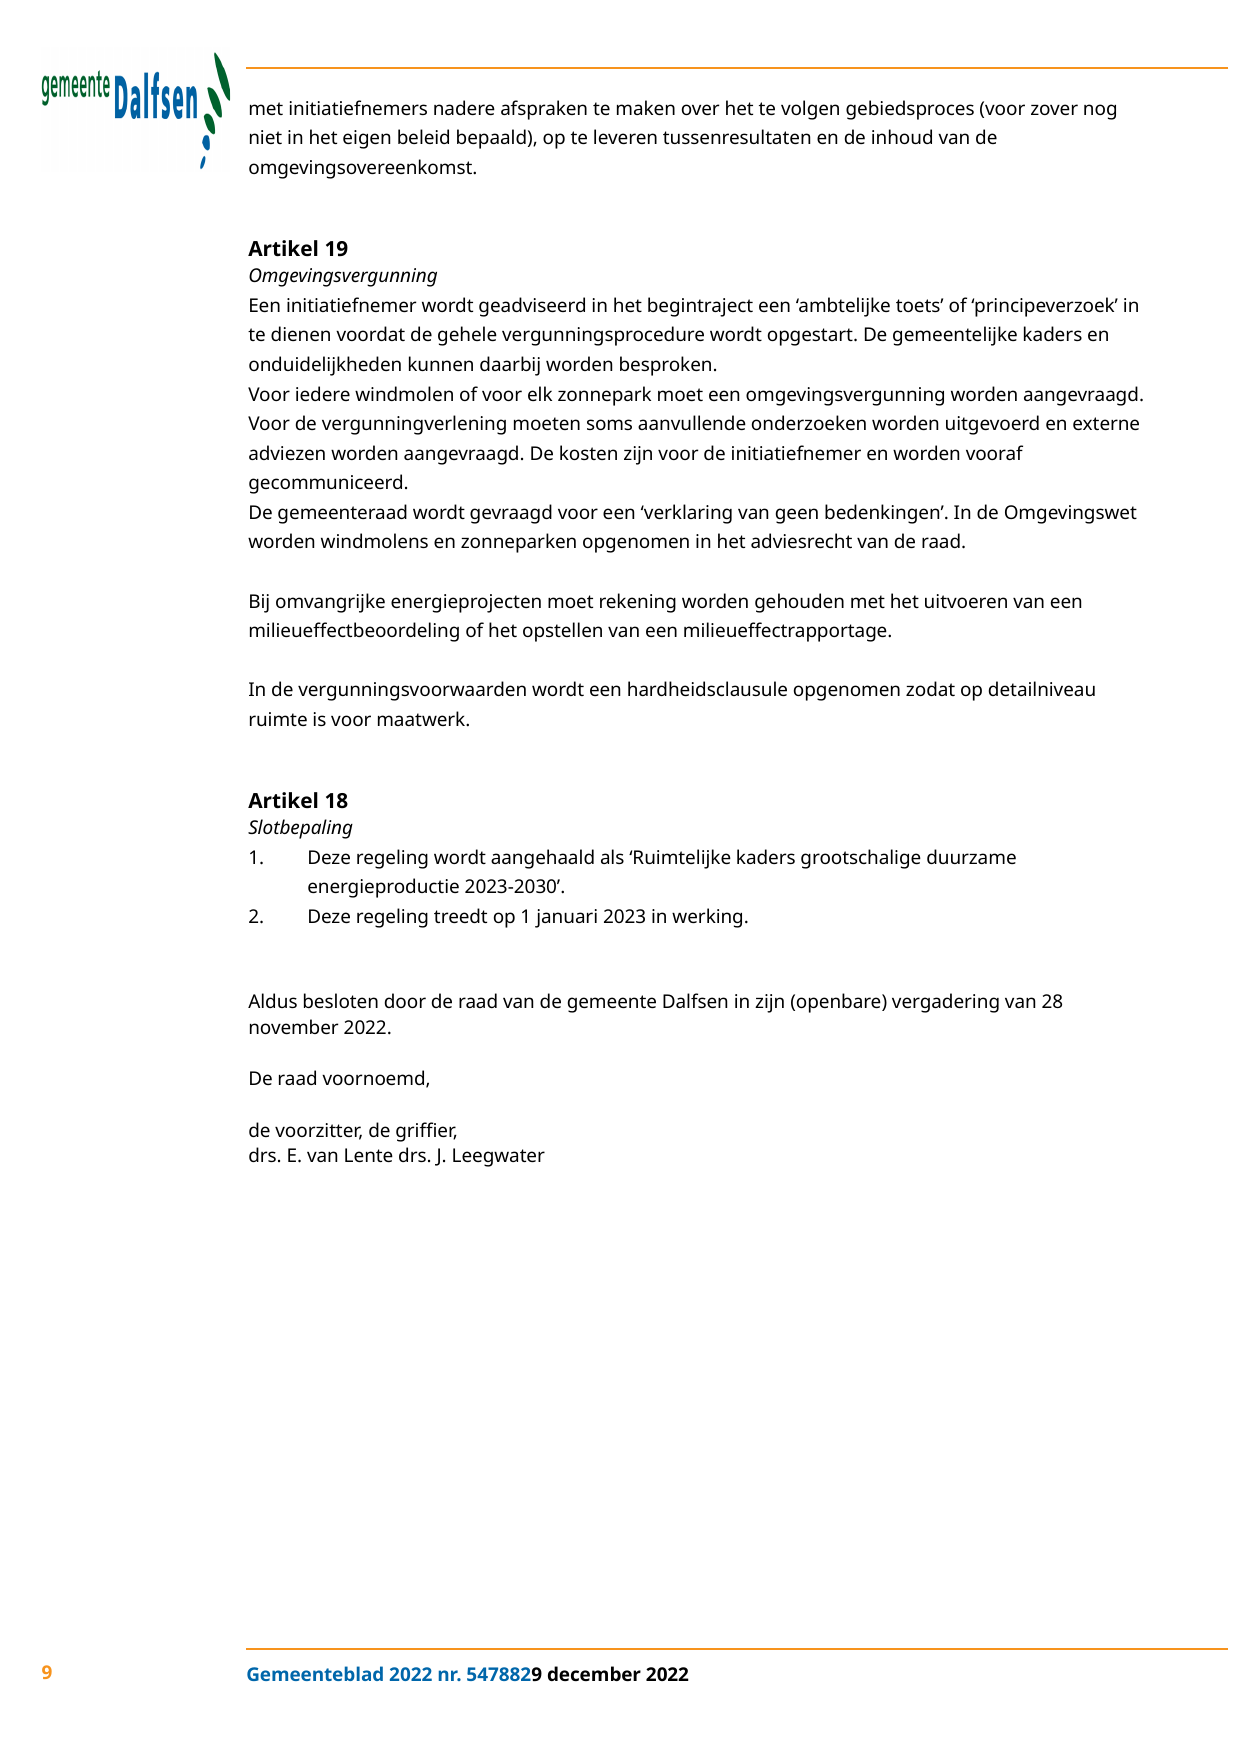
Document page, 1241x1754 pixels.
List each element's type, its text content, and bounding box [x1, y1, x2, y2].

text De gemeenteraad wordt gevraagd voor een ‘verklaring van geen bedenkingen’. In de Omgevingswet worden windmolens en zonneparken opgenomen in het adviesrecht van de raad. [248, 499, 1152, 554]
text Artikel 19 [248, 234, 1152, 262]
text Omgevingsvergunning [248, 262, 1152, 288]
text Een initiatiefnemer wordt geadviseerd in het begintraject een ‘ambtelijke toets’ of ‘principeverzoek’ in te dienen voordat de gehele vergunningsprocedure wordt opgestart. De gemeentelijke kaders en onduidelijkheden kunnen daarbij worden besproken. [248, 292, 1152, 377]
text Slotbepaling [248, 814, 1152, 840]
text De raad voornoemd, [248, 1065, 1152, 1091]
text In de vergunningsvoorwaarden wordt een hardheidsclausule opgenomen zodat op detailniveau ruimte is voor maatwerk. [248, 677, 1152, 732]
text drs. E. van Lente drs. J. Leegwater [248, 1143, 1152, 1168]
picture [41, 47, 231, 172]
text Bij omvangrijke energieprojecten moet rekening worden gehouden met het uitvoeren van een milieueffectbeoordeling of het opstellen van een milieueffectrapportage. [248, 588, 1152, 643]
list Deze regeling treedt op 1 januari 2023 in werking. [248, 903, 1152, 929]
text Aldus besloten door de raad van de gemeente Dalfsen in zijn (openbare) vergadering van 28 november 2022. [248, 988, 1152, 1040]
text de voorzitter, de griffier, [248, 1117, 1152, 1143]
text met initiatiefnemers nadere afspraken te maken over het te volgen gebiedsproces (voor zover nog niet in het eigen beleid bepaald), op te leveren tussenresultaten en de inhoud van de omgevingsovereenkomst. [248, 95, 1152, 180]
text Artikel 18 [248, 786, 1152, 814]
text Voor iedere windmolen of voor elk zonnepark moet een omgevingsvergunning worden aangevraagd. Voor de vergunningverlening moeten soms aanvullende onderzoeken worden uitgevoerd en externe adviezen worden aangevraagd. De kosten zijn voor de initiatiefnemer en worden vooraf gecommuniceerd. [248, 381, 1152, 495]
list Deze regeling wordt aangehaald als ‘Ruimtelijke kaders grootschalige duurzame energieproductie 2023-2030’. [248, 844, 1152, 899]
